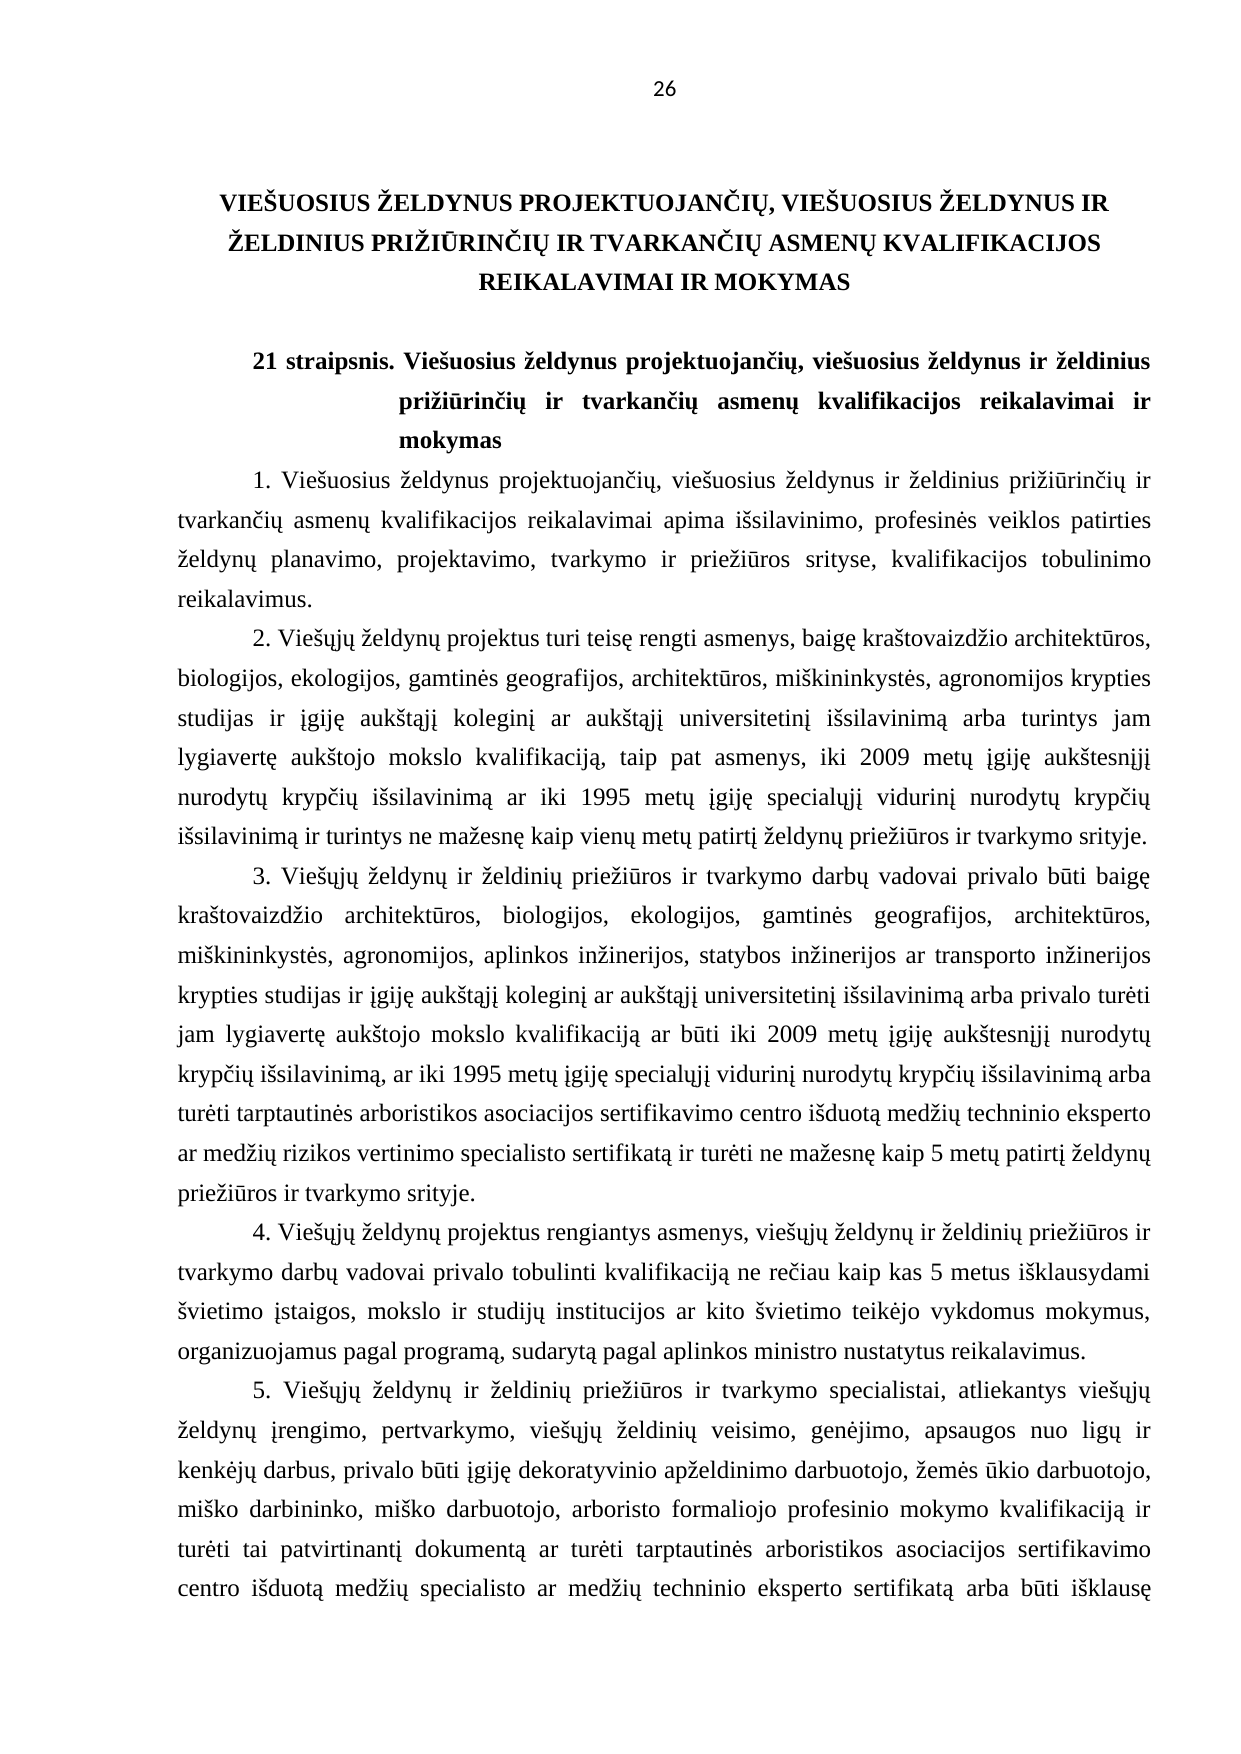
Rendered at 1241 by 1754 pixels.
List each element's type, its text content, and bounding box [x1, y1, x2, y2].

text 5. Viešųjų želdynų ir želdinių priežiūros ir tvarkymo specialistai, atliekantys viešųjų želdynų įrengimo, pertvarkymo, viešųjų želdinių veisimo, genėjimo, apsaugos nuo ligų ir kenkėjų darbus, privalo būti įgiję dekoratyvinio apželdinimo darbuotojo, žemės ūkio darbuotojo, miško darbininko, miško darbuotojo, arboristo formaliojo profesinio mokymo kvalifikaciją ir turėti tai patvirtinantį dokumentą ar turėti tarptautinės arboristikos asociacijos sertifikavimo centro išduotą medžių specialisto ar medžių techninio eksperto sertifikatą arba būti išklausę [177, 1365, 1152, 1602]
text VIEŠUOSIUS ŽELDYNUS PROJEKTUOJANČIŲ, VIEŠUOSIUS ŽELDYNUS IR ŽELDINIUS PRIŽIŪRINČIŲ IR TVARKANČIŲ ASMENŲ KVALIFIKACIJOS REIKALAVIMAI IR MOKYMAS [177, 177, 1152, 296]
text 1. Viešuosius želdynus projektuojančių, viešuosius želdynus ir želdinius prižiūrinčių ir tvarkančių asmenų kvalifikacijos reikalavimai apima išsilavinimo, profesinės veiklos patirties želdynų planavimo, projektavimo, tvarkymo ir priežiūros srityse, kvalifikacijos tobulinimo reikalavimus. [177, 454, 1152, 613]
text 2. Viešųjų želdynų projektus turi teisę rengti asmenys, baigę kraštovaizdžio architektūros, biologijos, ekologijos, gamtinės geografijos, architektūros, miškininkystės, agronomijos krypties studijas ir įgiję aukštąjį koleginį ar aukštąjį universitetinį išsilavinimą arba turintys jam lygiavertę aukštojo mokslo kvalifikaciją, taip pat asmenys, iki 2009 metų įgiję aukštesnįjį nurodytų krypčių išsilavinimą ar iki 1995 metų įgiję specialųjį vidurinį nurodytų krypčių išsilavinimą ir turintys ne mažesnę kaip vienų metų patirtį želdynų priežiūros ir tvarkymo srityje. [177, 613, 1152, 850]
text 4. Viešųjų želdynų projektus rengiantys asmenys, viešųjų želdynų ir želdinių priežiūros ir tvarkymo darbų vadovai privalo tobulinti kvalifikaciją ne rečiau kaip kas 5 metus išklausydami švietimo įstaigos, mokslo ir studijų institucijos ar kito švietimo teikėjo vykdomus mokymus, organizuojamus pagal programą, sudarytą pagal aplinkos ministro nustatytus reikalavimus. [177, 1206, 1152, 1365]
text 3. Viešųjų želdynų ir želdinių priežiūros ir tvarkymo darbų vadovai privalo būti baigę kraštovaizdžio architektūros, biologijos, ekologijos, gamtinės geografijos, architektūros, miškininkystės, agronomijos, aplinkos inžinerijos, statybos inžinerijos ar transporto inžinerijos krypties studijas ir įgiję aukštąjį koleginį ar aukštąjį universitetinį išsilavinimą arba privalo turėti jam lygiavertę aukštojo mokslo kvalifikaciją ar būti iki 2009 metų įgiję aukštesnįjį nurodytų krypčių išsilavinimą, ar iki 1995 metų įgiję specialųjį vidurinį nurodytų krypčių išsilavinimą arba turėti tarptautinės arboristikos asociacijos sertifikavimo centro išduotą medžių techninio eksperto ar medžių rizikos vertinimo specialisto sertifikatą ir turėti ne mažesnę kaip 5 metų patirtį želdynų priežiūros ir tvarkymo srityje. [177, 850, 1152, 1206]
text 21 straipsnis. Viešuosius želdynus projektuojančių, viešuosius želdynus ir želdinius prižiūrinčių ir tvarkančių asmenų kvalifikacijos reikalavimai ir mokymas [252, 336, 1152, 454]
